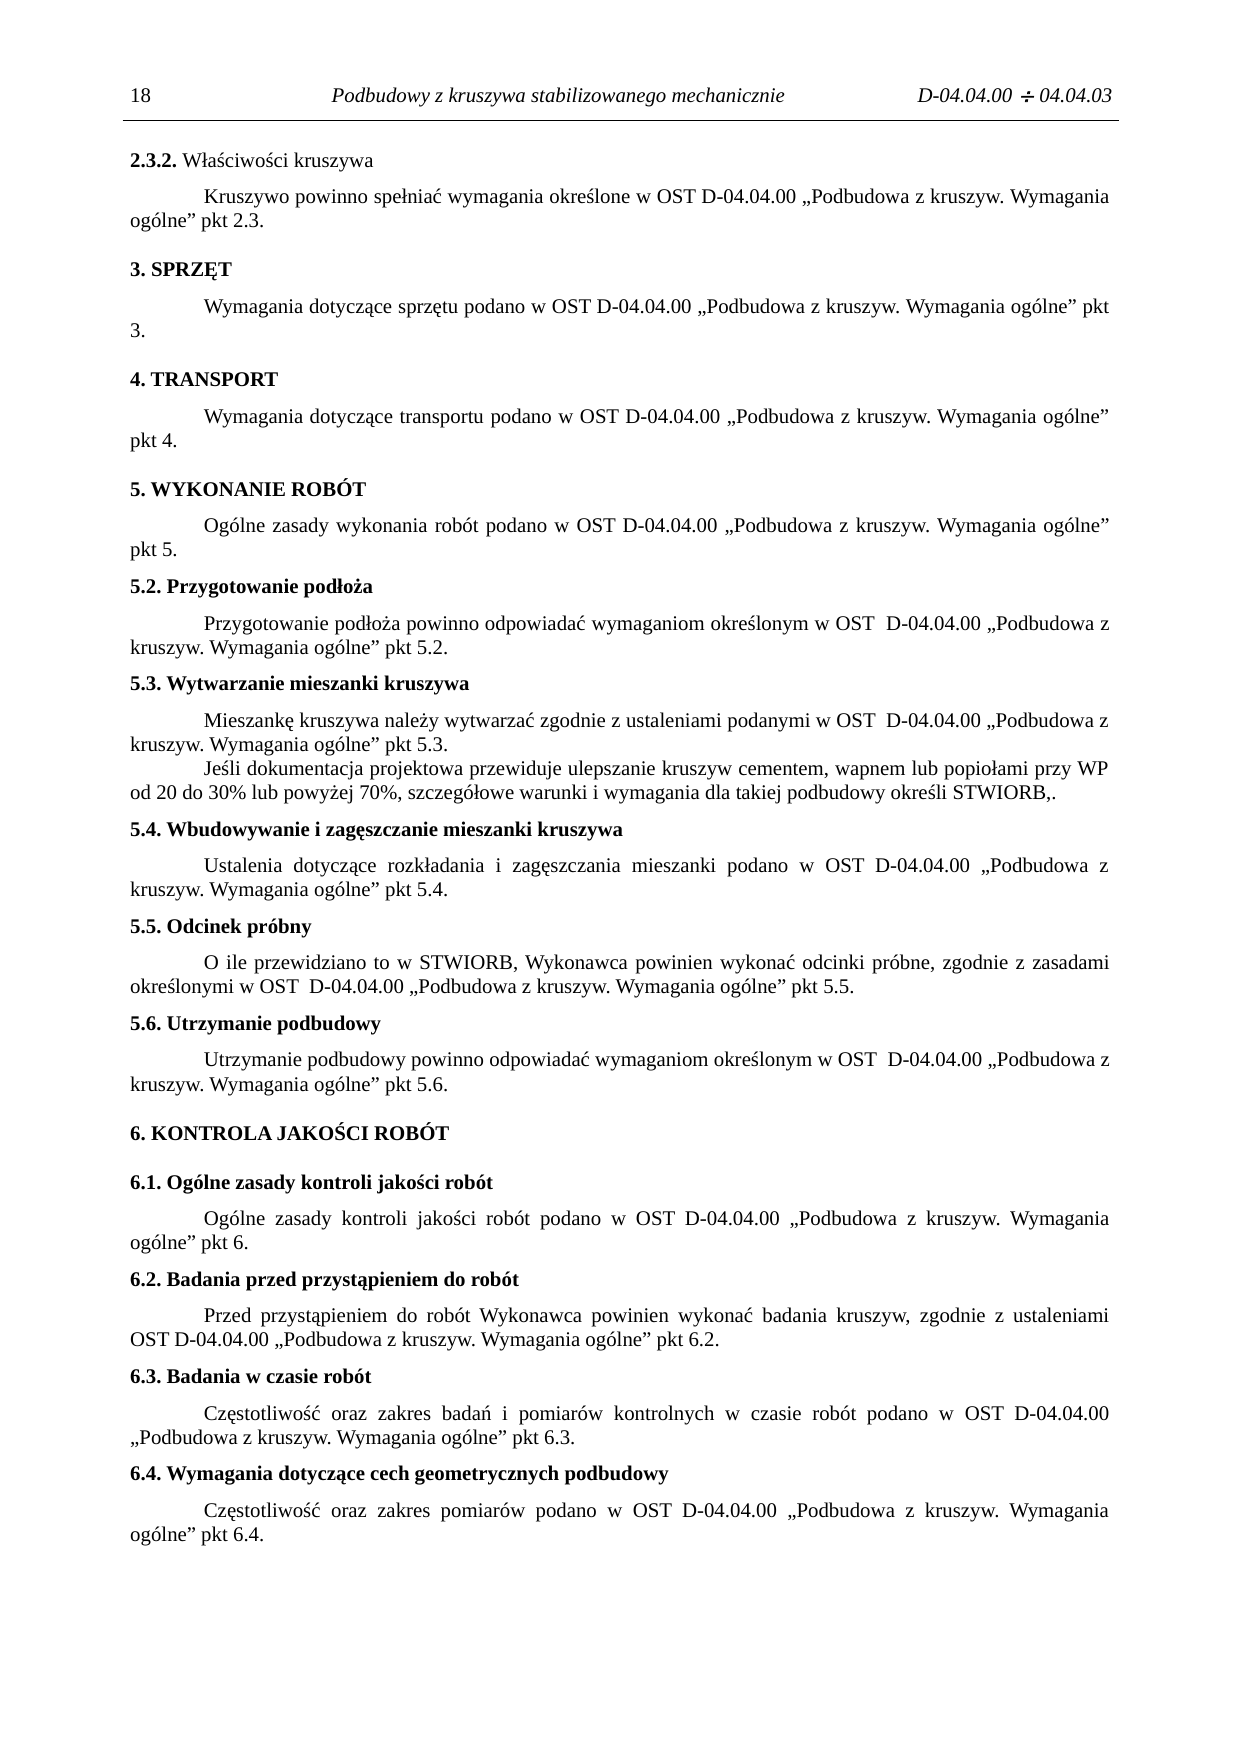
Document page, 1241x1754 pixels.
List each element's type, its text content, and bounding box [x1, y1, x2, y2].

text Jeśli dokumentacja projektowa przewiduje ulepszanie kruszyw cementem, wapnem lub popiołami przy WP od 20 do 30% lub powyżej 70%, szczegółowe warunki i wymagania dla takiej podbudowy określi STWIORB,. [130, 756, 1110, 804]
subtitle 3. sprzęt [130, 257, 1110, 281]
subtitle 5. wykonanie robót [130, 477, 1110, 501]
text Przed przystąpieniem do robót Wykonawca powinien wykonać badania kruszyw, zgodnie z ustaleniami OST D-04.04.00 „Podbudowa z kruszyw. Wymagania ogólne” pkt 6.2. [130, 1303, 1110, 1351]
text O ile przewidziano to w STWIORB, Wykonawca powinien wykonać odcinki próbne, zgodnie z zasadami określonymi w OST D-04.04.00 „Podbudowa z kruszyw. Wymagania ogólne” pkt 5.5. [130, 950, 1110, 998]
text Kruszywo powinno spełniać wymagania określone w OST D-04.04.00 „Podbudowa z kruszyw. Wymagania ogólne” pkt 2.3. [130, 184, 1110, 232]
text Mieszankę kruszywa należy wytwarzać zgodnie z ustaleniami podanymi w OST D-04.04.00 „Podbudowa z kruszyw. Wymagania ogólne” pkt 5.3. [130, 708, 1110, 756]
subtitle 5.4. Wbudowywanie i zagęszczanie mieszanki kruszywa [130, 816, 1110, 841]
text Wymagania dotyczące sprzętu podano w OST D-04.04.00 „Podbudowa z kruszyw. Wymagania ogólne” pkt 3. [130, 294, 1110, 342]
text Częstotliwość oraz zakres pomiarów podano w OST D-04.04.00 „Podbudowa z kruszyw. Wymagania ogólne” pkt 6.4. [130, 1498, 1110, 1546]
subtitle 6. kontrola jakości robót [130, 1121, 1110, 1144]
text Częstotliwość oraz zakres badań i pomiarów kontrolnych w czasie robót podano w OST D-04.04.00 „Podbudowa z kruszyw. Wymagania ogólne” pkt 6.3. [130, 1401, 1110, 1449]
subtitle 5.2. Przygotowanie podłoża [130, 574, 1110, 598]
subtitle 5.3. Wytwarzanie mieszanki kruszywa [130, 671, 1110, 695]
subtitle 6.2. Badania przed przystąpieniem do robót [130, 1267, 1110, 1291]
text Ogólne zasady kontroli jakości robót podano w OST D-04.04.00 „Podbudowa z kruszyw. Wymagania ogólne” pkt 6. [130, 1206, 1110, 1254]
text Wymagania dotyczące transportu podano w OST D-04.04.00 „Podbudowa z kruszyw. Wymagania ogólne” pkt 4. [130, 404, 1110, 452]
subtitle 6.4. Wymagania dotyczące cech geometrycznych podbudowy [130, 1461, 1110, 1485]
subtitle 5.6. Utrzymanie podbudowy [130, 1011, 1110, 1035]
subtitle 5.5. Odcinek próbny [130, 914, 1110, 938]
text Utrzymanie podbudowy powinno odpowiadać wymaganiom określonym w OST D-04.04.00 „Podbudowa z kruszyw. Wymagania ogólne” pkt 5.6. [130, 1047, 1110, 1096]
text 2.3.2. Właściwości kruszywa [130, 148, 1110, 172]
subtitle 4. transport [130, 367, 1110, 391]
text Ogólne zasady wykonania robót podano w OST D-04.04.00 „Podbudowa z kruszyw. Wymagania ogólne” pkt 5. [130, 513, 1110, 561]
subtitle 6.1. Ogólne zasady kontroli jakości robót [130, 1169, 1110, 1194]
subtitle 6.3. Badania w czasie robót [130, 1364, 1110, 1388]
text Ustalenia dotyczące rozkładania i zagęszczania mieszanki podano w OST D-04.04.00 „Podbudowa z kruszyw. Wymagania ogólne” pkt 5.4. [130, 853, 1110, 901]
text Przygotowanie podłoża powinno odpowiadać wymaganiom określonym w OST D-04.04.00 „Podbudowa z kruszyw. Wymagania ogólne” pkt 5.2. [130, 611, 1110, 659]
